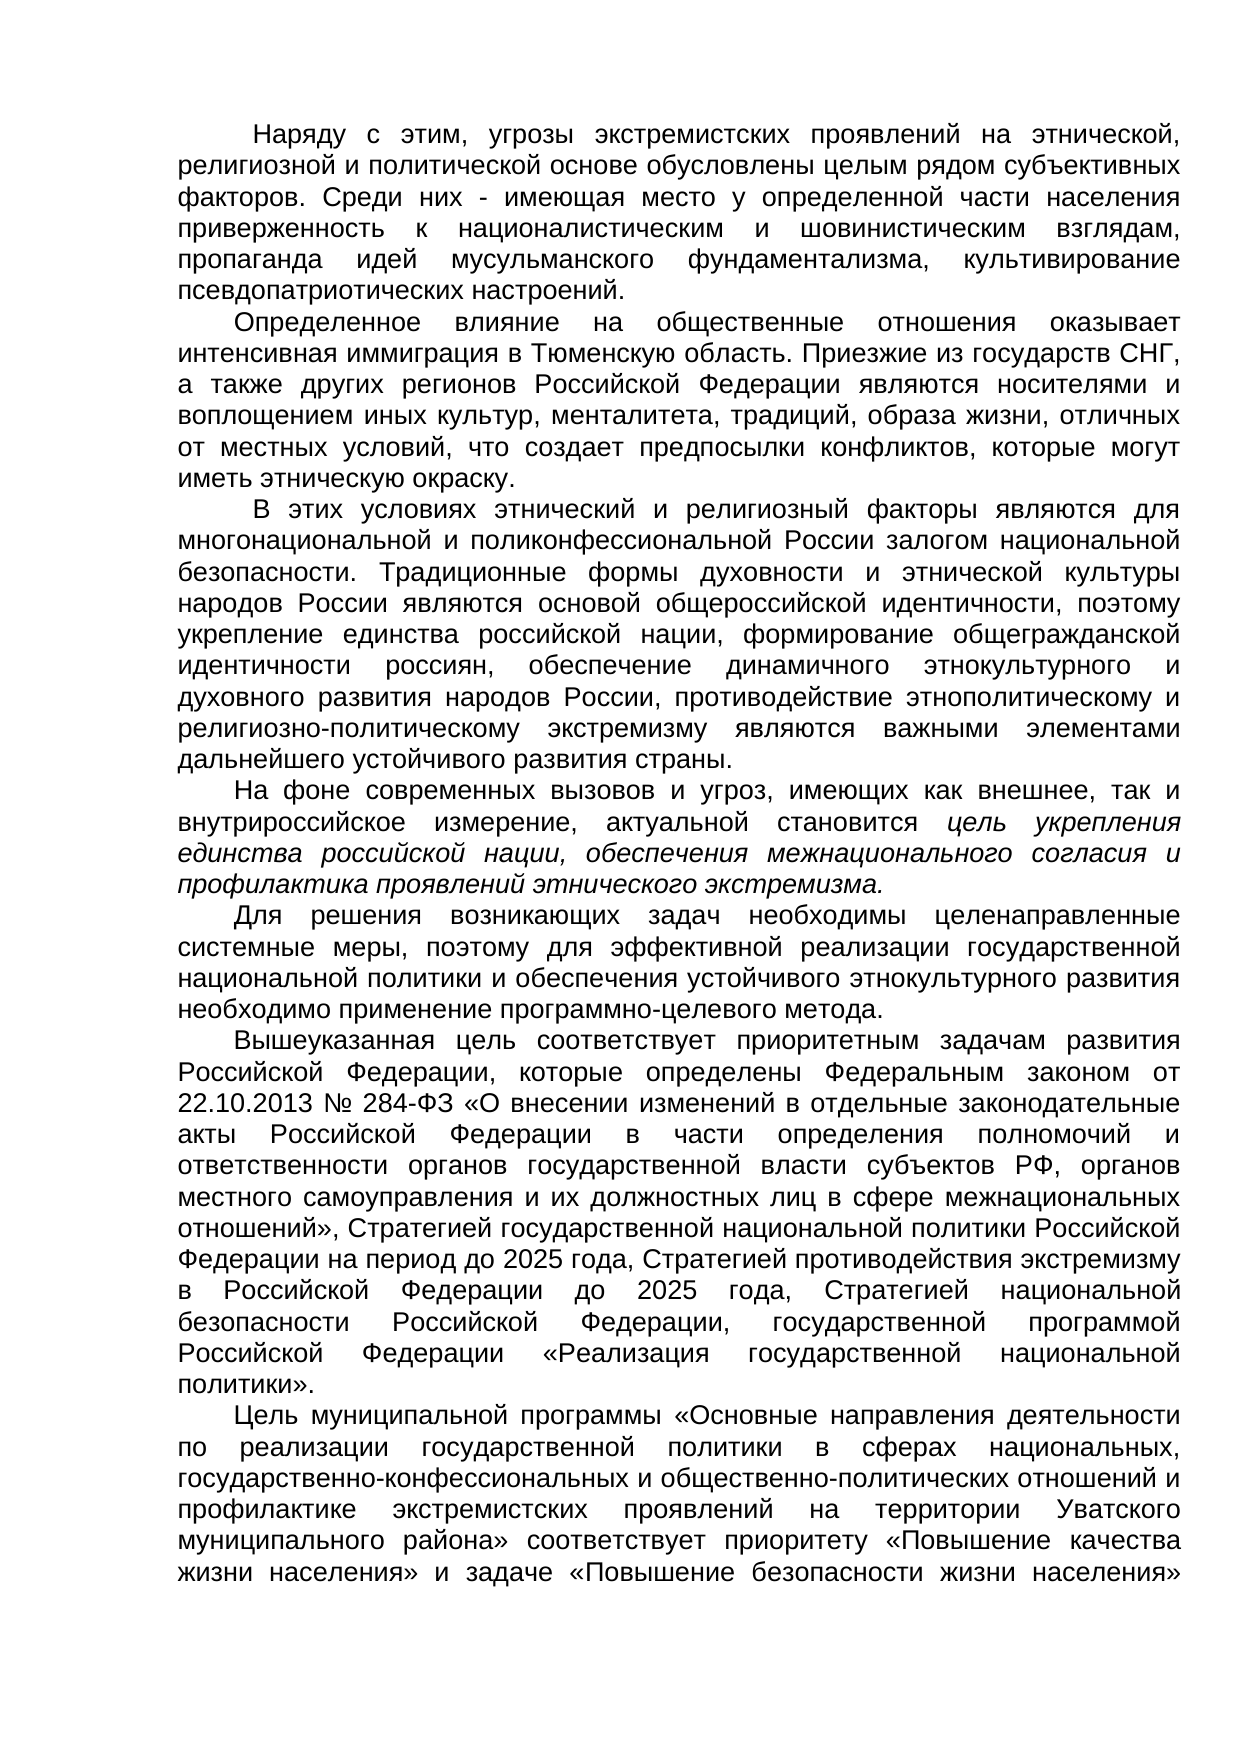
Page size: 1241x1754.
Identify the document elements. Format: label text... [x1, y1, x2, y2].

text Наряду с этим, угрозы экстремистских проявлений на этнической, религиозной и политической основе обусловлены целым рядом субъективных факторов. Среди них - имеющая место у определенной части населения приверженность к националистическим и шовинистическим взглядам, пропаганда идей мусульманского фундаментализма, культивирование псевдопатриотических настроений. [177, 118, 1181, 306]
text Определенное влияние на общественные отношения оказывает интенсивная иммиграция в Тюменскую область. Приезжие из государств СНГ, а также других регионов Российской Федерации являются носителями и воплощением иных культур, менталитета, традиций, образа жизни, отличных от местных условий, что создает предпосылки конфликтов, которые могут иметь этническую окраску. [177, 306, 1181, 493]
text Для решения возникающих задач необходимы целенаправленные системные меры, поэтому для эффективной реализации государственной национальной политики и обеспечения устойчивого этнокультурного развития необходимо применение программно-целевого метода. [177, 899, 1181, 1024]
text Вышеуказанная цель соответствует приоритетным задачам развития Российской Федерации, которые определены Федеральным законом от 22.10.2013 № 284-ФЗ «О внесении изменений в отдельные законодательные акты Российской Федерации в части определения полномочий и ответственности органов государственной власти субъектов РФ, органов местного самоуправления и их должностных лиц в сфере межнациональных отношений», Стратегией государственной национальной политики Российской Федерации на период до 2025 года, Стратегией противодействия экстремизму в Российской Федерации до 2025 года, Стратегией национальной безопасности Российской Федерации, государственной программой Российской Федерации «Реализация государственной национальной политики». [177, 1024, 1181, 1399]
text На фоне современных вызовов и угроз, имеющих как внешнее, так и внутрироссийское измерение, актуальной становится цель укрепления единства российской нации, обеспечения межнационального согласия и профилактика проявлений этнического экстремизма. [177, 774, 1181, 899]
text Цель муниципальной программы «Основные направления деятельности по реализации государственной политики в сферах национальных, государственно-конфессиональных и общественно-политических отношений и профилактике экстремистских проявлений на территории Уватского муниципального района» соответствует приоритету «Повышение качества жизни населения» и задаче «Повышение безопасности жизни населения» [177, 1399, 1181, 1587]
text В этих условиях этнический и религиозный факторы являются для многонациональной и поликонфессиональной России залогом национальной безопасности. Традиционные формы духовности и этнической культуры народов России являются основой общероссийской идентичности, поэтому укрепление единства российской нации, формирование общегражданской идентичности россиян, обеспечение динамичного этнокультурного и духовного развития народов России, противодействие этнополитическому и религиозно-политическому экстремизму являются важными элементами дальнейшего устойчивого развития страны. [177, 493, 1181, 774]
